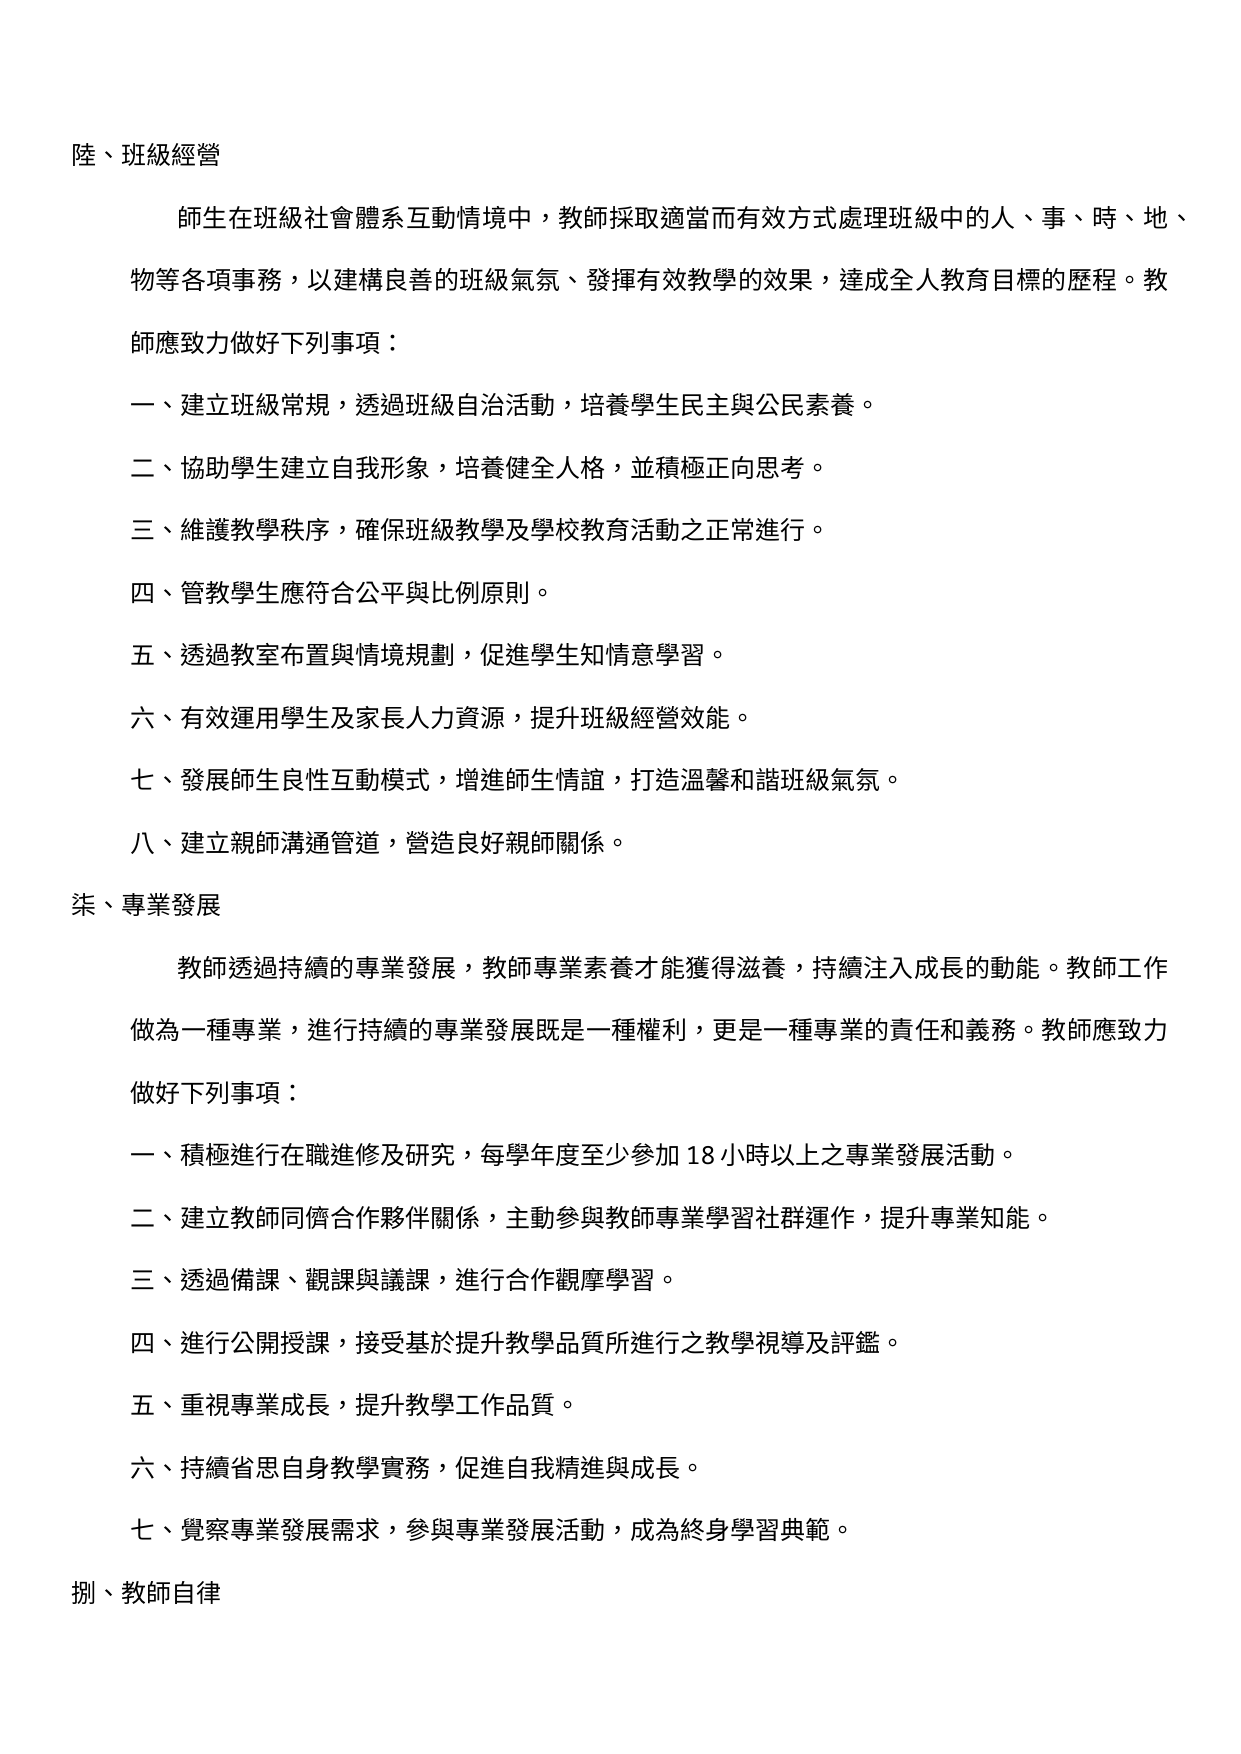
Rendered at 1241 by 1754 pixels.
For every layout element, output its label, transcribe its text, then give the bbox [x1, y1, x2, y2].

text 四、管教學生應符合公平與比例原則。 [130, 550, 1169, 612]
text 一、積極進行在職進修及研究，每學年度至少參加18小時以上之專業發展活動。 [130, 1112, 1169, 1175]
text 八、建立親師溝通管道，營造良好親師關係。 [130, 800, 1169, 862]
text 三、透過備課、觀課與議課，進行合作觀摩學習。 [130, 1237, 1169, 1300]
text 柒、專業發展 [71, 862, 1169, 925]
text 四、進行公開授課，接受基於提升教學品質所進行之教學視導及評鑑。 [130, 1300, 1169, 1362]
text 三、維護教學秩序，確保班級教學及學校教育活動之正常進行。 [130, 487, 1169, 550]
text 七、覺察專業發展需求，參與專業發展活動，成為終身學習典範。 [130, 1487, 1169, 1550]
text 陸、班級經營 [71, 112, 1169, 175]
text 六、持續省思自身教學實務，促進自我精進與成長。 [130, 1425, 1169, 1487]
text 師生在班級社會體系互動情境中，教師採取適當而有效方式處理班級中的人、事、時、地、物等各項事務，以建構良善的班級氣氛、發揮有效教學的效果，達成全人教育目標的歷程。教師應致力做好下列事項： [130, 175, 1169, 362]
text 一、建立班級常規，透過班級自治活動，培養學生民主與公民素養。 [130, 362, 1169, 425]
text 捌、教師自律 [71, 1550, 1169, 1612]
text 六、有效運用學生及家長人力資源，提升班級經營效能。 [130, 675, 1169, 737]
text 七、發展師生良性互動模式，增進師生情誼，打造溫馨和諧班級氣氛。 [130, 737, 1169, 800]
text 教師透過持續的專業發展，教師專業素養才能獲得滋養，持續注入成長的動能。教師工作做為一種專業，進行持續的專業發展既是一種權利，更是一種專業的責任和義務。教師應致力做好下列事項： [130, 925, 1169, 1112]
text 二、建立教師同儕合作夥伴關係，主動參與教師專業學習社群運作，提升專業知能。 [130, 1175, 1169, 1237]
text 二、協助學生建立自我形象，培養健全人格，並積極正向思考。 [130, 425, 1169, 487]
text 五、重視專業成長，提升教學工作品質。 [130, 1362, 1169, 1425]
text 五、透過教室布置與情境規劃，促進學生知情意學習。 [130, 612, 1169, 675]
